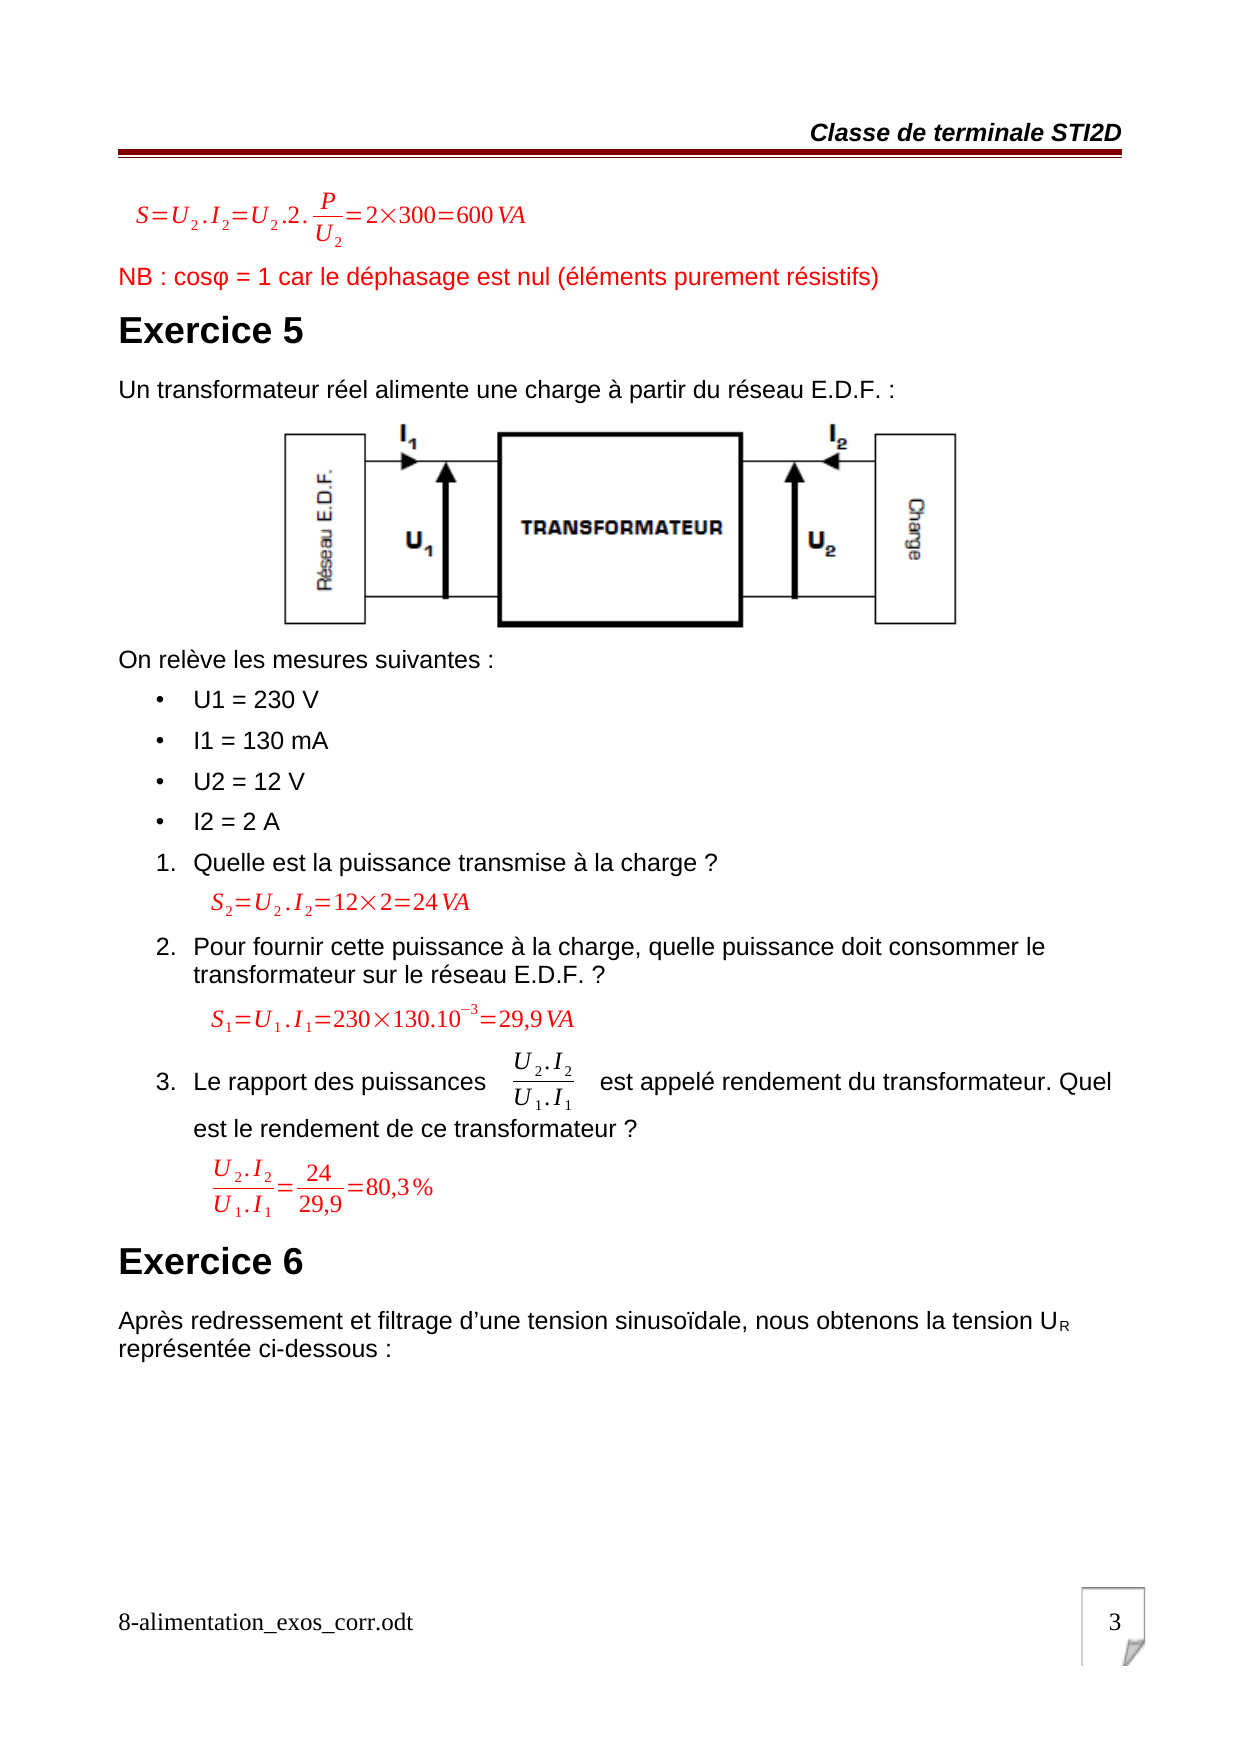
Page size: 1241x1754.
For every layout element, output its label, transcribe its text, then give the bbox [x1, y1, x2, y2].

list Pour fournir cette puissance à la charge, quelle puissance doit consommer le transformateur sur le réseau E.D.F. ? [156, 932, 1122, 989]
list I2 = 2 A [156, 807, 1122, 836]
list U1 = 230 V [156, 686, 1122, 714]
list I1 = 130 mA [156, 726, 1122, 755]
text On relève les mesures suivantes : [118, 645, 1122, 674]
text Un transformateur réel alimente une charge à partir du réseau E.D.F. : [118, 376, 1122, 404]
subtitle Exercice 6 [118, 1239, 1122, 1282]
list U2 = 12 V [156, 767, 1122, 796]
picture [280, 416, 960, 634]
list Quelle est la puissance transmise à la charge ? [156, 848, 1122, 877]
text Après redressement et filtrage d’une tension sinusoïdale, nous obtenons la tension UR représentée ci-dessous : [118, 1306, 1122, 1363]
subtitle Exercice 5 [118, 309, 1122, 352]
list Le rapport des puissances est appelé rendement du transformateur. Quel est le rendement de ce transformateur ? [156, 1048, 1122, 1143]
text NB : cosφ = 1 car le déphasage est nul (éléments purement résistifs) [118, 262, 1122, 291]
